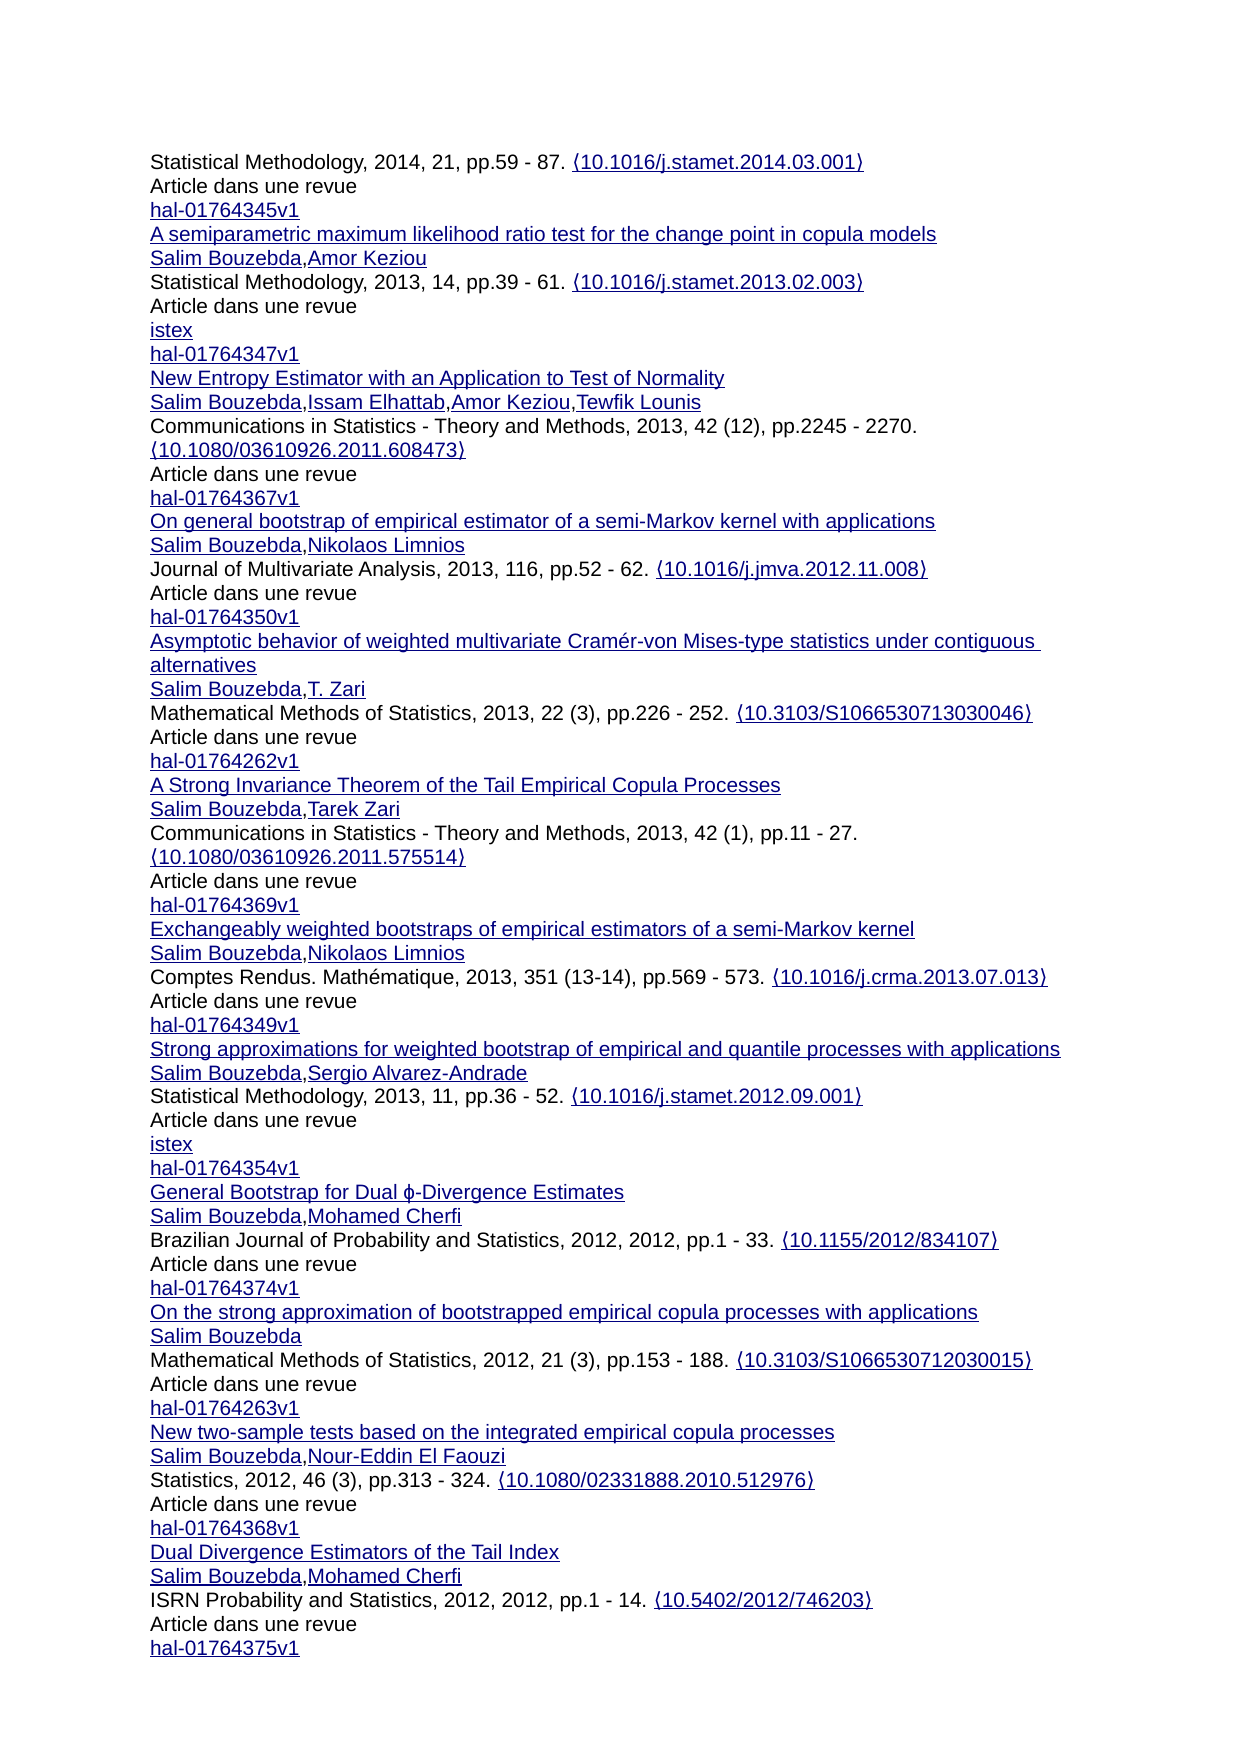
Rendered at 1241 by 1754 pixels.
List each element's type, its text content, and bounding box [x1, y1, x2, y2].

table_cell Asymptotic behavior of weighted multivariate Cramér-von Mises-type statistics under contiguous alternatives Salim Bouzebda,T. Zari Mathematical Methods of Statistics, 2013, 22 (3), pp.226 - 252. ⟨10.3103/S1066530713030046⟩ Article dans une revue hal-01764262v1 [150, 629, 1090, 773]
table_cell On general bootstrap of empirical estimator of a semi-Markov kernel with applications Salim Bouzebda,Nikolaos Limnios Journal of Multivariate Analysis, 2013, 116, pp.52 - 62. ⟨10.1016/j.jmva.2012.11.008⟩ Article dans une revue hal-01764350v1 [150, 509, 1090, 629]
table_cell New Entropy Estimator with an Application to Test of Normality Salim Bouzebda,Issam Elhattab,Amor Keziou,Tewfik Lounis Communications in Statistics - Theory and Methods, 2013, 42 (12), pp.2245 - 2270. ⟨10.1080/03610926.2011.608473⟩ Article dans une revue hal-01764367v1 [150, 366, 1090, 509]
table_cell Strong approximations for weighted bootstrap of empirical and quantile processes with applications Salim Bouzebda,Sergio Alvarez-Andrade Statistical Methodology, 2013, 11, pp.36 - 52. ⟨10.1016/j.stamet.2012.09.001⟩ Article dans une revue istex hal-01764354v1 [150, 1036, 1090, 1180]
table_cell Dual Divergence Estimators of the Tail Index Salim Bouzebda,Mohamed Cherfi ISRN Probability and Statistics, 2012, 2012, pp.1 - 14. ⟨10.5402/2012/746203⟩ Article dans une revue hal-01764375v1 [150, 1540, 1090, 1659]
table_cell Exchangeably weighted bootstraps of empirical estimators of a semi-Markov kernel Salim Bouzebda,Nikolaos Limnios Comptes Rendus. Mathématique, 2013, 351 (13-14), pp.569 - 573. ⟨10.1016/j.crma.2013.07.013⟩ Article dans une revue hal-01764349v1 [150, 917, 1090, 1036]
table_cell A semiparametric maximum likelihood ratio test for the change point in copula models Salim Bouzebda,Amor Keziou Statistical Methodology, 2013, 14, pp.39 - 61. ⟨10.1016/j.stamet.2013.02.003⟩ Article dans une revue istex hal-01764347v1 [150, 222, 1090, 366]
table_cell A Strong Invariance Theorem of the Tail Empirical Copula Processes Salim Bouzebda,Tarek Zari Communications in Statistics - Theory and Methods, 2013, 42 (1), pp.11 - 27. ⟨10.1080/03610926.2011.575514⟩ Article dans une revue hal-01764369v1 [150, 773, 1090, 917]
table_cell Statistical Methodology, 2014, 21, pp.59 - 87. ⟨10.1016/j.stamet.2014.03.001⟩ Article dans une revue hal-01764345v1 [150, 150, 1090, 222]
table_cell On the strong approximation of bootstrapped empirical copula processes with applications Salim Bouzebda Mathematical Methods of Statistics, 2012, 21 (3), pp.153 - 188. ⟨10.3103/S1066530712030015⟩ Article dans une revue hal-01764263v1 [150, 1300, 1090, 1420]
table_cell General Bootstrap for Dual ϕ-Divergence Estimates Salim Bouzebda,Mohamed Cherfi Brazilian Journal of Probability and Statistics, 2012, 2012, pp.1 - 33. ⟨10.1155/2012/834107⟩ Article dans une revue hal-01764374v1 [150, 1180, 1090, 1300]
table_cell New two-sample tests based on the integrated empirical copula processes Salim Bouzebda,Nour-Eddin El Faouzi Statistics, 2012, 46 (3), pp.313 - 324. ⟨10.1080/02331888.2010.512976⟩ Article dans une revue hal-01764368v1 [150, 1420, 1090, 1539]
